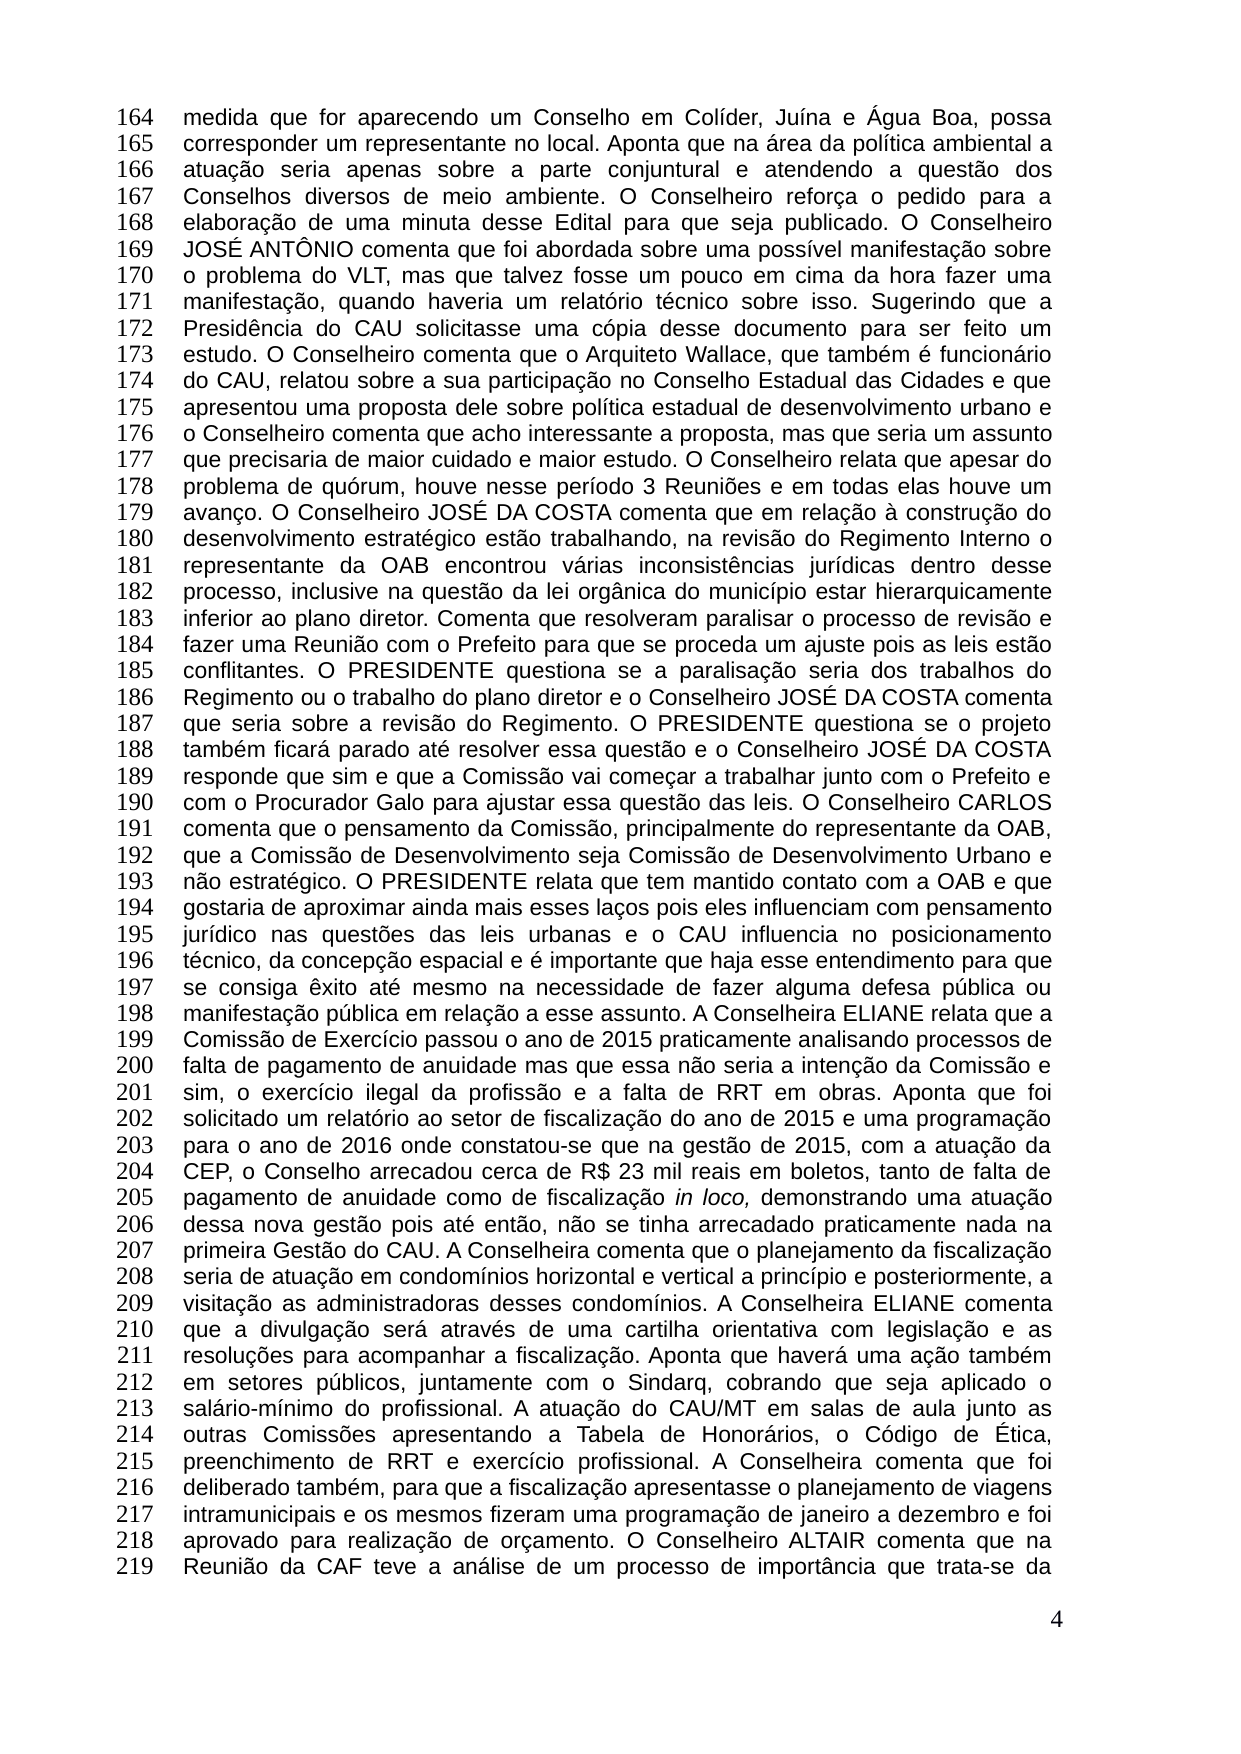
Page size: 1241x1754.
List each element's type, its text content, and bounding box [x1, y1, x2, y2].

text medida que for aparecendo um Conselho em Colíder, Juína e Água Boa, possa corresponder um representante no local. Aponta que na área da política ambiental a atuação seria apenas sobre a parte conjuntural e atendendo a questão dos Conselhos diversos de meio ambiente. O Conselheiro reforça o pedido para a elaboração de uma minuta desse Edital para que seja publicado. O Conselheiro JOSÉ ANTÔNIO comenta que foi abordada sobre uma possível manifestação sobre o problema do VLT, mas que talvez fosse um pouco em cima da hora fazer uma manifestação, quando haveria um relatório técnico sobre isso. Sugerindo que a Presidência do CAU solicitasse uma cópia desse documento para ser feito um estudo. O Conselheiro comenta que o Arquiteto Wallace, que também é funcionário do CAU, relatou sobre a sua participação no Conselho Estadual das Cidades e que apresentou uma proposta dele sobre política estadual de desenvolvimento urbano e o Conselheiro comenta que acho interessante a proposta, mas que seria um assunto que precisaria de maior cuidado e maior estudo. O Conselheiro relata que apesar do problema de quórum, houve nesse período 3 Reuniões e em todas elas houve um avanço. O Conselheiro JOSÉ DA COSTA comenta que em relação à construção do desenvolvimento estratégico estão trabalhando, na revisão do Regimento Interno o representante da OAB encontrou várias inconsistências jurídicas dentro desse processo, inclusive na questão da lei orgânica do município estar hierarquicamente inferior ao plano diretor. Comenta que resolveram paralisar o processo de revisão e fazer uma Reunião com o Prefeito para que se proceda um ajuste pois as leis estão conflitantes. O PRESIDENTE questiona se a paralisação seria dos trabalhos do Regimento ou o trabalho do plano diretor e o Conselheiro JOSÉ DA COSTA comenta que seria sobre a revisão do Regimento. O PRESIDENTE questiona se o projeto também ficará parado até resolver essa questão e o Conselheiro JOSÉ DA COSTA responde que sim e que a Comissão vai começar a trabalhar junto com o Prefeito e com o Procurador Galo para ajustar essa questão das leis. O Conselheiro CARLOS comenta que o pensamento da Comissão, principalmente do representante da OAB, que a Comissão de Desenvolvimento seja Comissão de Desenvolvimento Urbano e não estratégico. O PRESIDENTE relata que tem mantido contato com a OAB e que gostaria de aproximar ainda mais esses laços pois eles influenciam com pensamento jurídico nas questões das leis urbanas e o CAU influencia no posicionamento técnico, da concepção espacial e é importante que haja esse entendimento para que se consiga êxito até mesmo na necessidade de fazer alguma defesa pública ou manifestação pública em relação a esse assunto. A Conselheira ELIANE relata que a Comissão de Exercício passou o ano de 2015 praticamente analisando processos de falta de pagamento de anuidade mas que essa não seria a intenção da Comissão e sim, o exercício ilegal da profissão e a falta de RRT em obras. Aponta que foi solicitado um relatório ao setor de fiscalização do ano de 2015 e uma programação para o ano de 2016 onde constatou-se que na gestão de 2015, com a atuação da CEP, o Conselho arrecadou cerca de R$ 23 mil reais em boletos, tanto de falta de pagamento de anuidade como de fiscalização in loco, demonstrando uma atuação dessa nova gestão pois até então, não se tinha arrecadado praticamente nada na primeira Gestão do CAU. A Conselheira comenta que o planejamento da fiscalização seria de atuação em condomínios horizontal e vertical a princípio e posteriormente, a visitação as administradoras desses condomínios. A Conselheira ELIANE comenta que a divulgação será através de uma cartilha orientativa com legislação e as resoluções para acompanhar a fiscalização. Aponta que haverá uma ação também em setores públicos, juntamente com o Sindarq, cobrando que seja aplicado o salário-mínimo do profissional. A atuação do CAU/MT em salas de aula junto as outras Comissões apresentando a Tabela de Honorários, o Código de Ética, preenchimento de RRT e exercício profissional. A Conselheira comenta que foi deliberado também, para que a fiscalização apresentasse o planejamento de viagens intramunicipais e os mesmos fizeram uma programação de janeiro a dezembro e foi aprovado para realização de orçamento. O Conselheiro ALTAIR comenta que na Reunião da CAF teve a análise de um processo de importância que trata-se da [183, 104, 1053, 1579]
